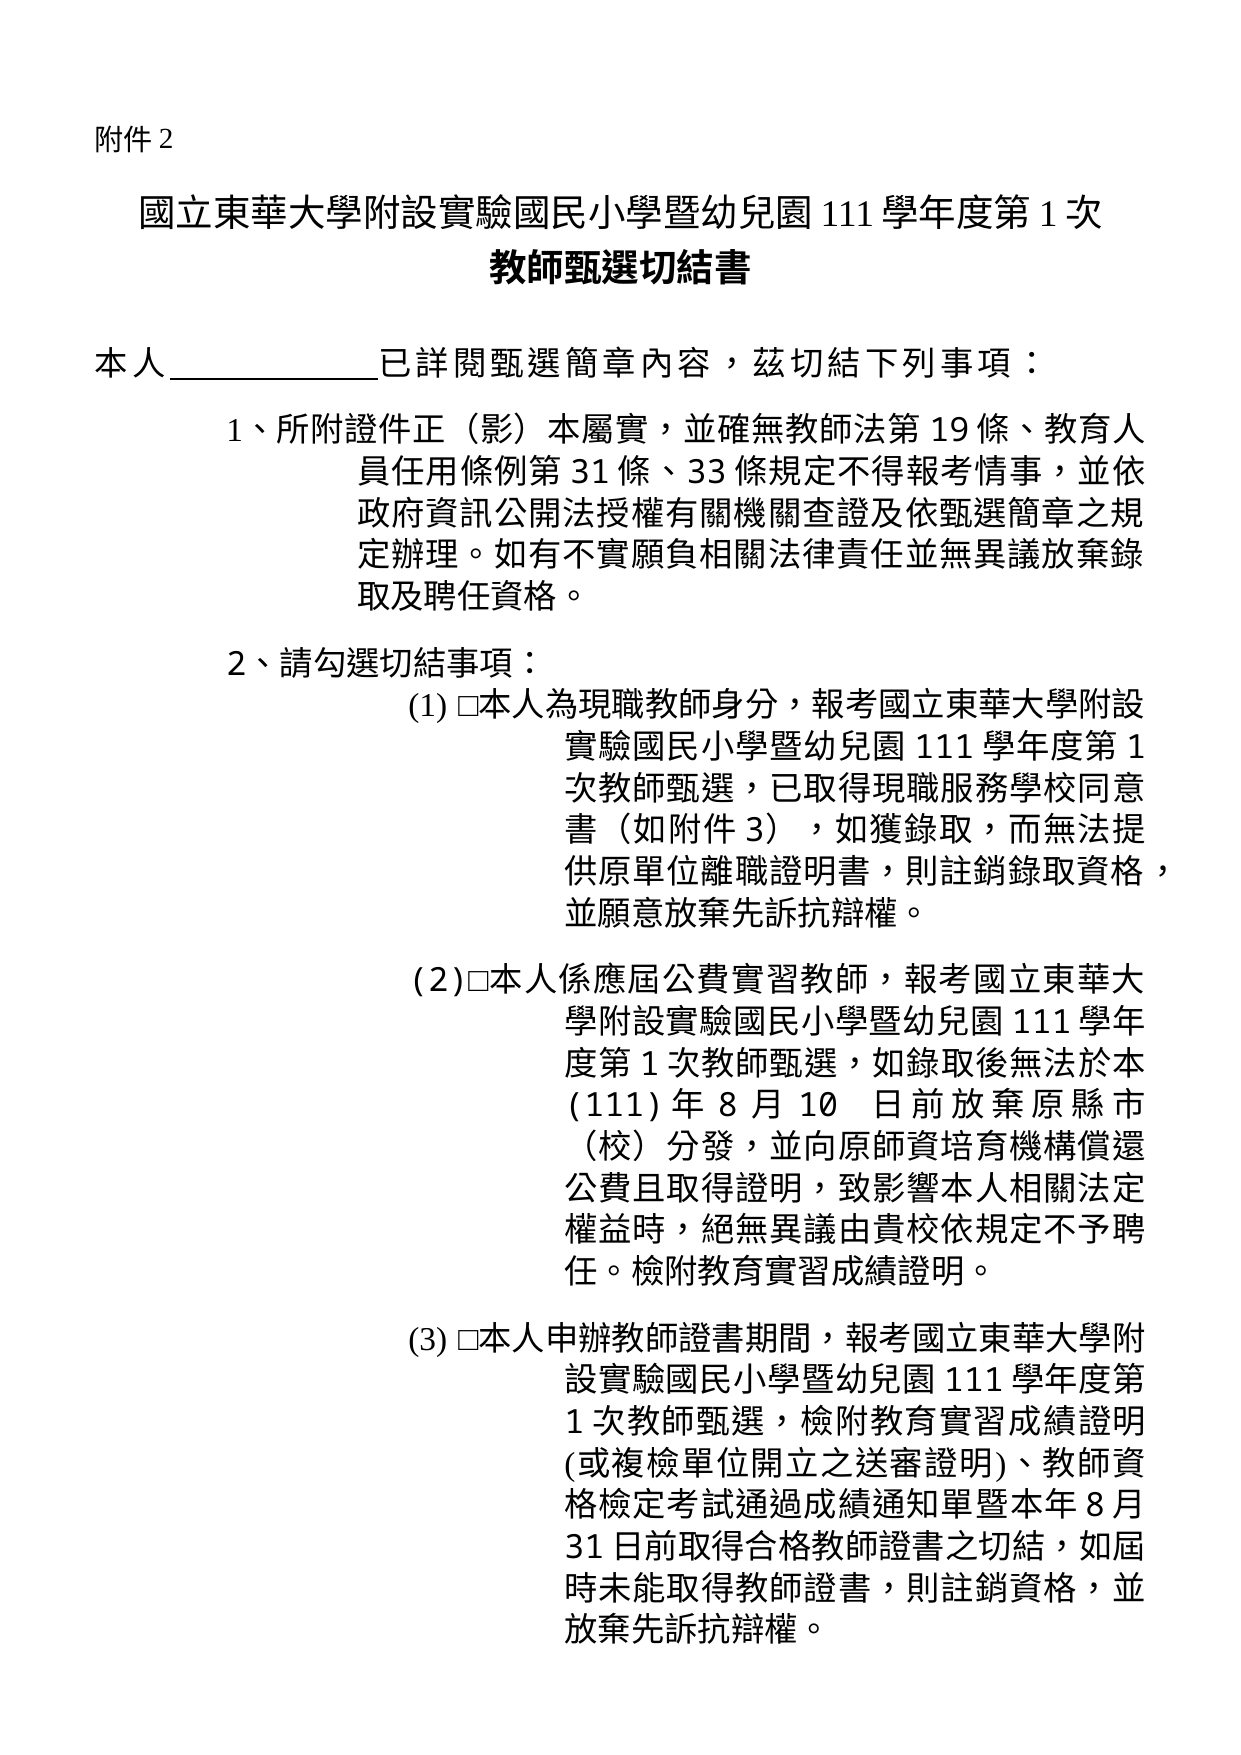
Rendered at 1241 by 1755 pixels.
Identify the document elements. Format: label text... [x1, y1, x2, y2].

text 國立東華大學附設實驗國民小學暨幼兒園111學年度第1次 [94, 183, 1146, 238]
list 所附證件正（影）本屬實，並確無教師法第19條、教育人員任用條例第31條、33條規定不得報考情事，並依政府資訊公開法授權有關機關查證及依甄選簡章之規定辦理。如有不實願負相關法律責任並無異議放棄錄取及聘任資格。 [226, 408, 1146, 617]
text 教師甄選切結書 [94, 238, 1146, 292]
list □本人係應屆公費實習教師，報考國立東華大學附設實驗國民小學暨幼兒園111學年度第1次教師甄選，如錄取後無法於本 (111)年8月10 日前放棄原縣市（校）分發，並向原師資培育機構償還公費且取得證明，致影響本人相關法定權益時，絕無異議由貴校依規定不予聘任。檢附教育實習成績證明。 [408, 958, 1146, 1292]
list 請勾選切結事項： [226, 642, 1146, 683]
text 附件2 [94, 96, 1146, 158]
text 本人 已詳閱甄選簡章內容，茲切結下列事項： [94, 342, 1146, 383]
list □本人為現職教師身分，報考國立東華大學附設實驗國民小學暨幼兒園111學年度第1次教師甄選，已取得現職服務學校同意書（如附件3），如獲錄取，而無法提供原單位離職證明書，則註銷錄取資格，並願意放棄先訴抗辯權。 [408, 683, 1146, 933]
list □本人申辦教師證書期間，報考國立東華大學附設實驗國民小學暨幼兒園111學年度第1次教師甄選，檢附教育實習成績證明(或複檢單位開立之送審證明)、教師資格檢定考試通過成績通知單暨本年8月31日前取得合格教師證書之切結，如屆時未能取得教師證書，則註銷資格，並放棄先訴抗辯權。 [408, 1317, 1146, 1650]
